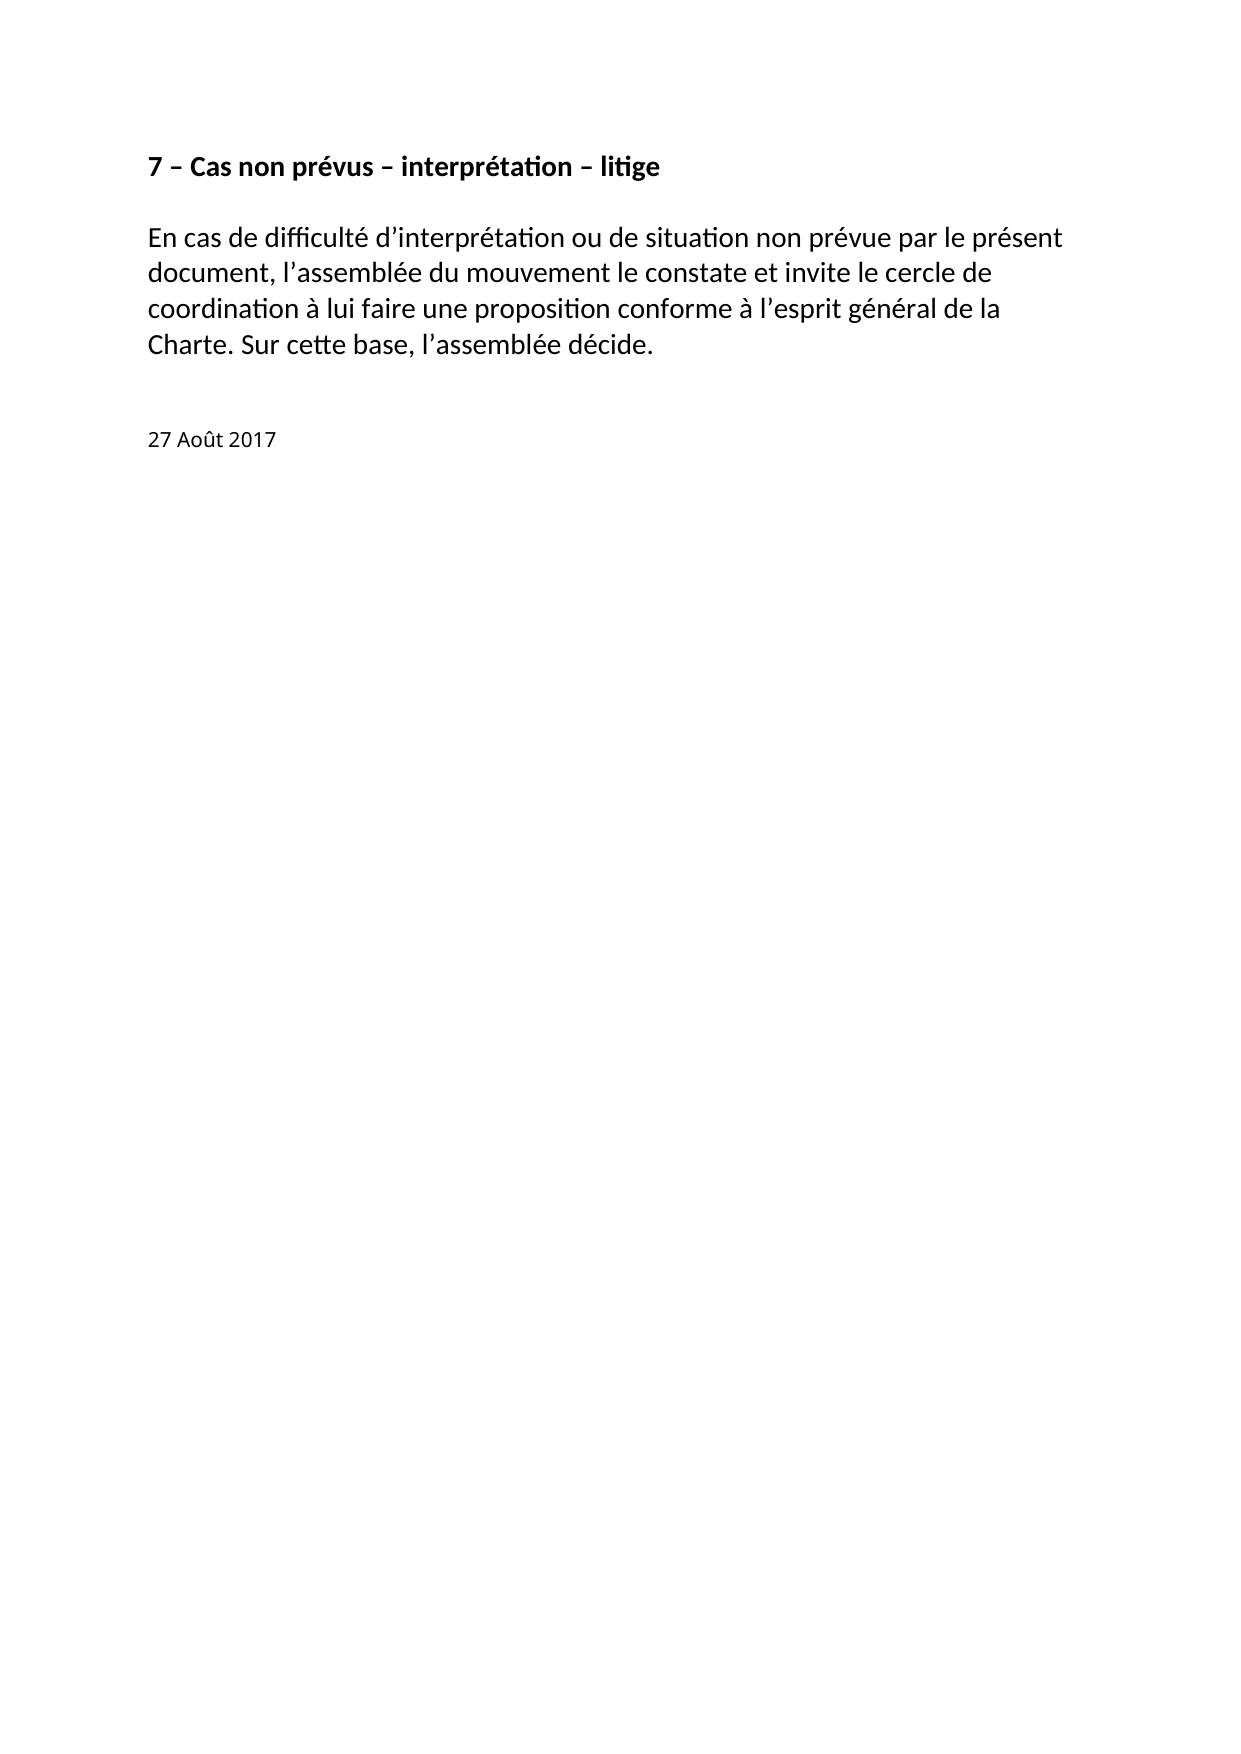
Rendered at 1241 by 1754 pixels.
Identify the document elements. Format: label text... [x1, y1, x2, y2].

text 27 Août 2017 [148, 425, 1092, 454]
text En cas de difficulté d’interprétation ou de situation non prévue par le présent document, l’assemblée du mouvement le constate et invite le cercle de coordination à lui faire une proposition conforme à l’esprit général de la Charte. Sur cette base, l’assemblée décide. [148, 219, 1092, 361]
text 7 – Cas non prévus – interprétation – litige [148, 148, 1092, 183]
